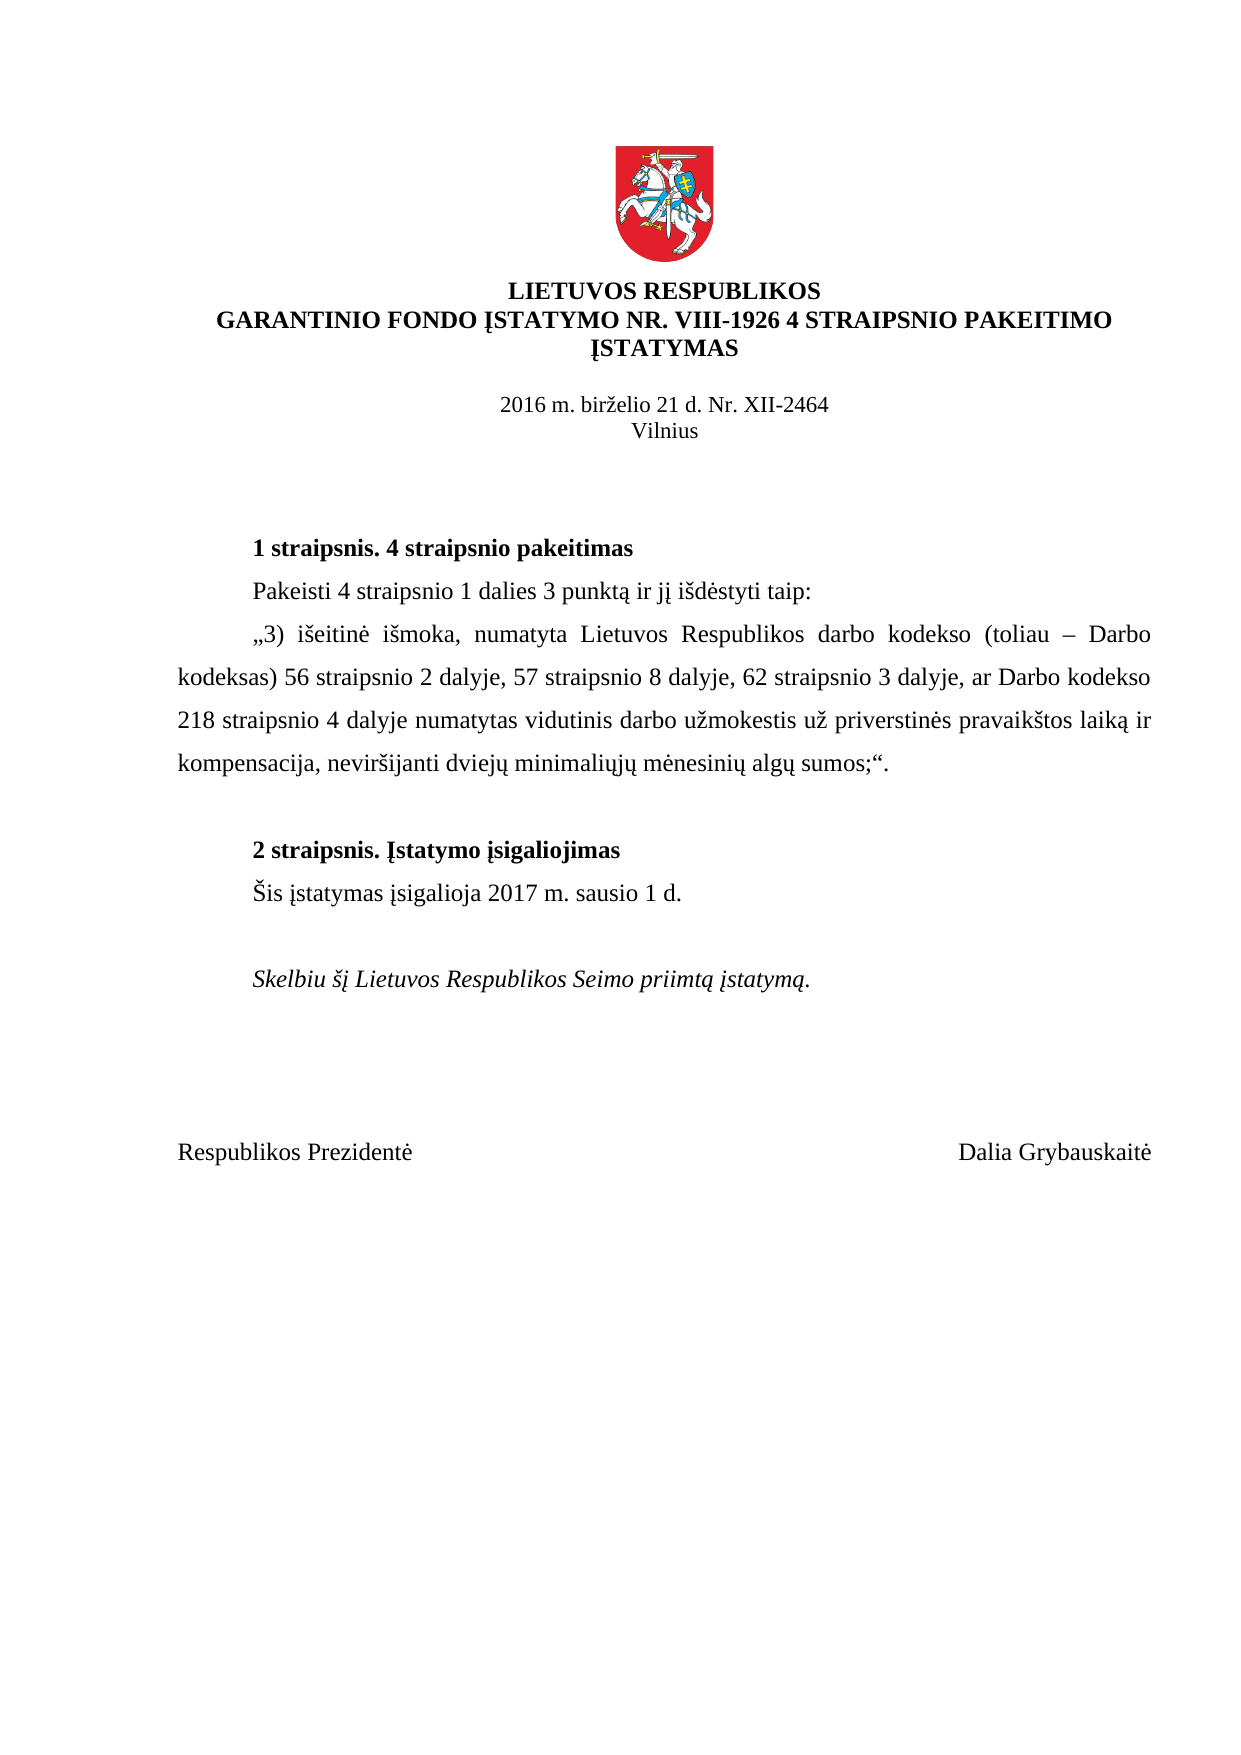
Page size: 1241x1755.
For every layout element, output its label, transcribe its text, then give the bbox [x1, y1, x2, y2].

text GARANTINIO FONDO ĮSTATYMO NR. VIII-1926 4 STRAIPSNIO PAKEITIMO [177, 305, 1152, 333]
text Respublikos Prezidentė Dalia Grybauskaitė [177, 1137, 1152, 1165]
text 1 straipsnis. 4 straipsnio pakeitimas [177, 533, 1152, 562]
text Šis įstatymas įsigalioja 2017 m. sausio 1 d. [177, 878, 1152, 907]
text Skelbiu šį Lietuvos Respublikos Seimo priimtą įstatymą. [177, 964, 1152, 993]
text „3) išeitinė išmoka, numatyta Lietuvos Respublikos darbo kodekso (toliau – Darbo kodeksas) 56 straipsnio 2 dalyje, 57 straipsnio 8 dalyje, 62 straipsnio 3 dalyje, ar Darbo kodekso 218 straipsnio 4 dalyje numatytas vidutinis darbo užmokestis už priverstinės pravaikštos laiką ir kompensacija, neviršijanti dviejų minimaliųjų mėnesinių algų sumos;“. [177, 619, 1152, 777]
text Vilnius [177, 417, 1152, 444]
text LIETUVOS RESPUBLIKOS [177, 276, 1152, 305]
text ĮSTATYMAS [177, 333, 1152, 362]
text Pakeisti 4 straipsnio 1 dalies 3 punktą ir jį išdėstyti taip: [177, 576, 1152, 605]
text 2016 m. birželio 21 d. Nr. XII-2464 [177, 391, 1152, 417]
text 2 straipsnis. Įstatymo įsigaliojimas [177, 835, 1152, 863]
